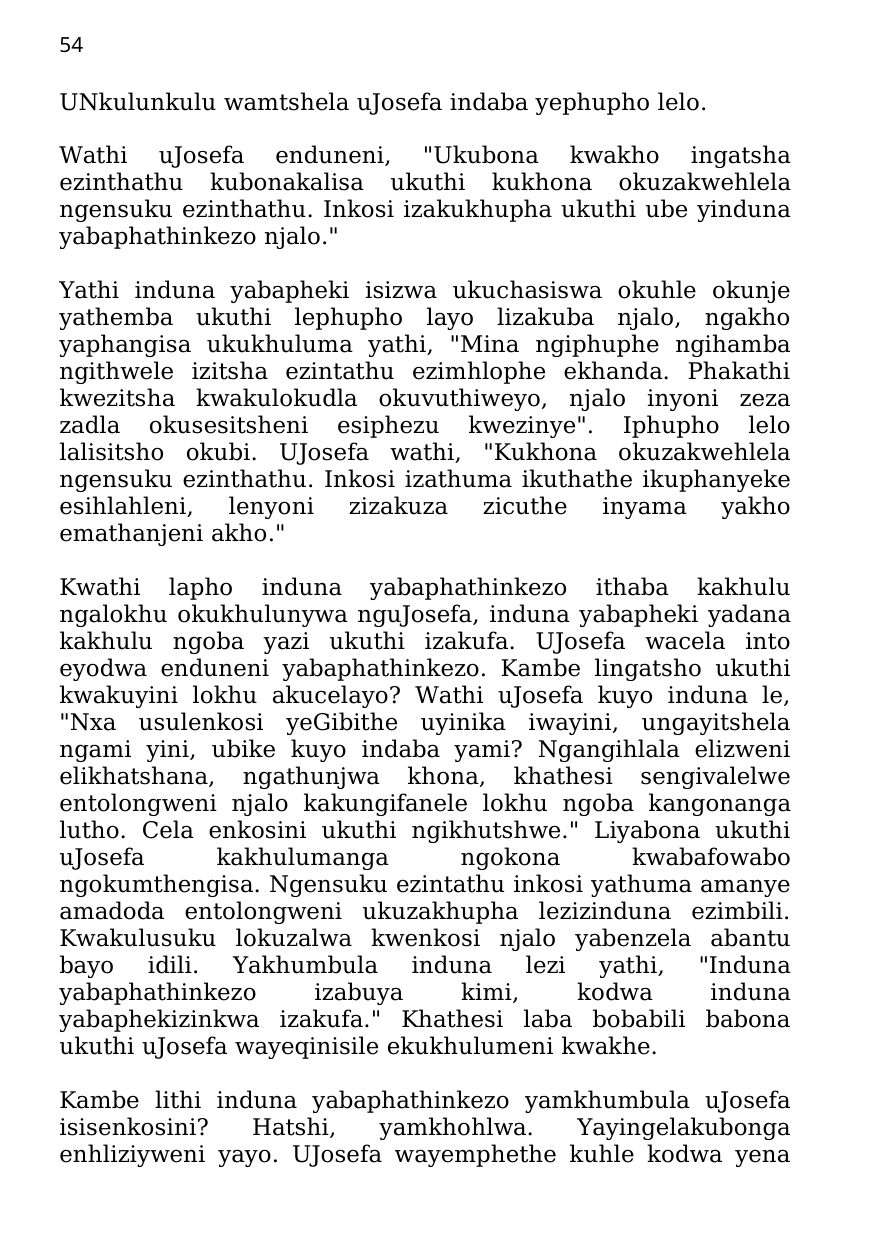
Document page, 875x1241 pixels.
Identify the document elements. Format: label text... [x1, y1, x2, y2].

text Yathi induna yabapheki isizwa ukuchasiswa okuhle okunje yathemba ukuthi lephupho layo lizakuba njalo, ngakho yaphangisa ukukhuluma yathi, "Mina ngiphuphe ngihamba ngithwele izitsha ezintathu ezimhlophe ekhanda. Phakathi kwezitsha kwakulokudla okuvuthiweyo, njalo inyoni zeza zadla okusesitsheni esiphezu kwezinye". Iphupho lelo lalisitsho okubi. UJosefa wathi, "Kukhona okuzakwehlela ngensuku ezinthathu. Inkosi izathuma ikuthathe ikuphanyeke esihlahleni, lenyoni zizakuza zicuthe inyama yakho emathanjeni akho." [59, 277, 791, 547]
text Wathi uJosefa enduneni, "Ukubona kwakho ingatsha ezinthathu kubonakalisa ukuthi kukhona okuzakwehlela ngensuku ezinthathu. Inkosi izakukhupha ukuthi ube yinduna yabaphathinkezo njalo." [59, 142, 791, 250]
text UNkulunkulu wamtshela uJosefa indaba yephupho lelo. [59, 88, 791, 115]
text Kambe lithi induna yabaphathinkezo yamkhumbula uJosefa isisenkosini? Hatshi, yamkhohlwa. Yayingelakubonga enhliziyweni yayo. UJosefa wayemphethe kuhle kodwa yena [59, 1087, 791, 1168]
text Kwathi lapho induna yabaphathinkezo ithaba kakhulu ngalokhu okukhulunywa nguJosefa, induna yabapheki yadana kakhulu ngoba yazi ukuthi izakufa. UJosefa wacela into eyodwa enduneni yabaphathinkezo. Kambe lingatsho ukuthi kwakuyini lokhu akucelayo? Wathi uJosefa kuyo induna le, "Nxa usulenkosi yeGibithe uyinika iwayini, ungayitshela ngami yini, ubike kuyo indaba yami? Ngangihlala elizweni elikhatshana, ngathunjwa khona, khathesi sengivalelwe entolongweni njalo kakungifanele lokhu ngoba kangonanga lutho. Cela enkosini ukuthi ngikhutshwe." Liyabona ukuthi uJosefa kakhulumanga ngokona kwabafowabo ngokumthengisa. Ngensuku ezintathu inkosi yathuma amanye amadoda entolongweni ukuzakhupha lezizinduna ezimbili. Kwakulusuku lokuzalwa kwenkosi njalo yabenzela abantu bayo idili. Yakhumbula induna lezi yathi, "Induna yabaphathinkezo izabuya kimi, kodwa induna yabaphekizinkwa izakufa." Khathesi laba bobabili babona ukuthi uJosefa wayeqinisile ekukhulumeni kwakhe. [59, 574, 791, 1060]
